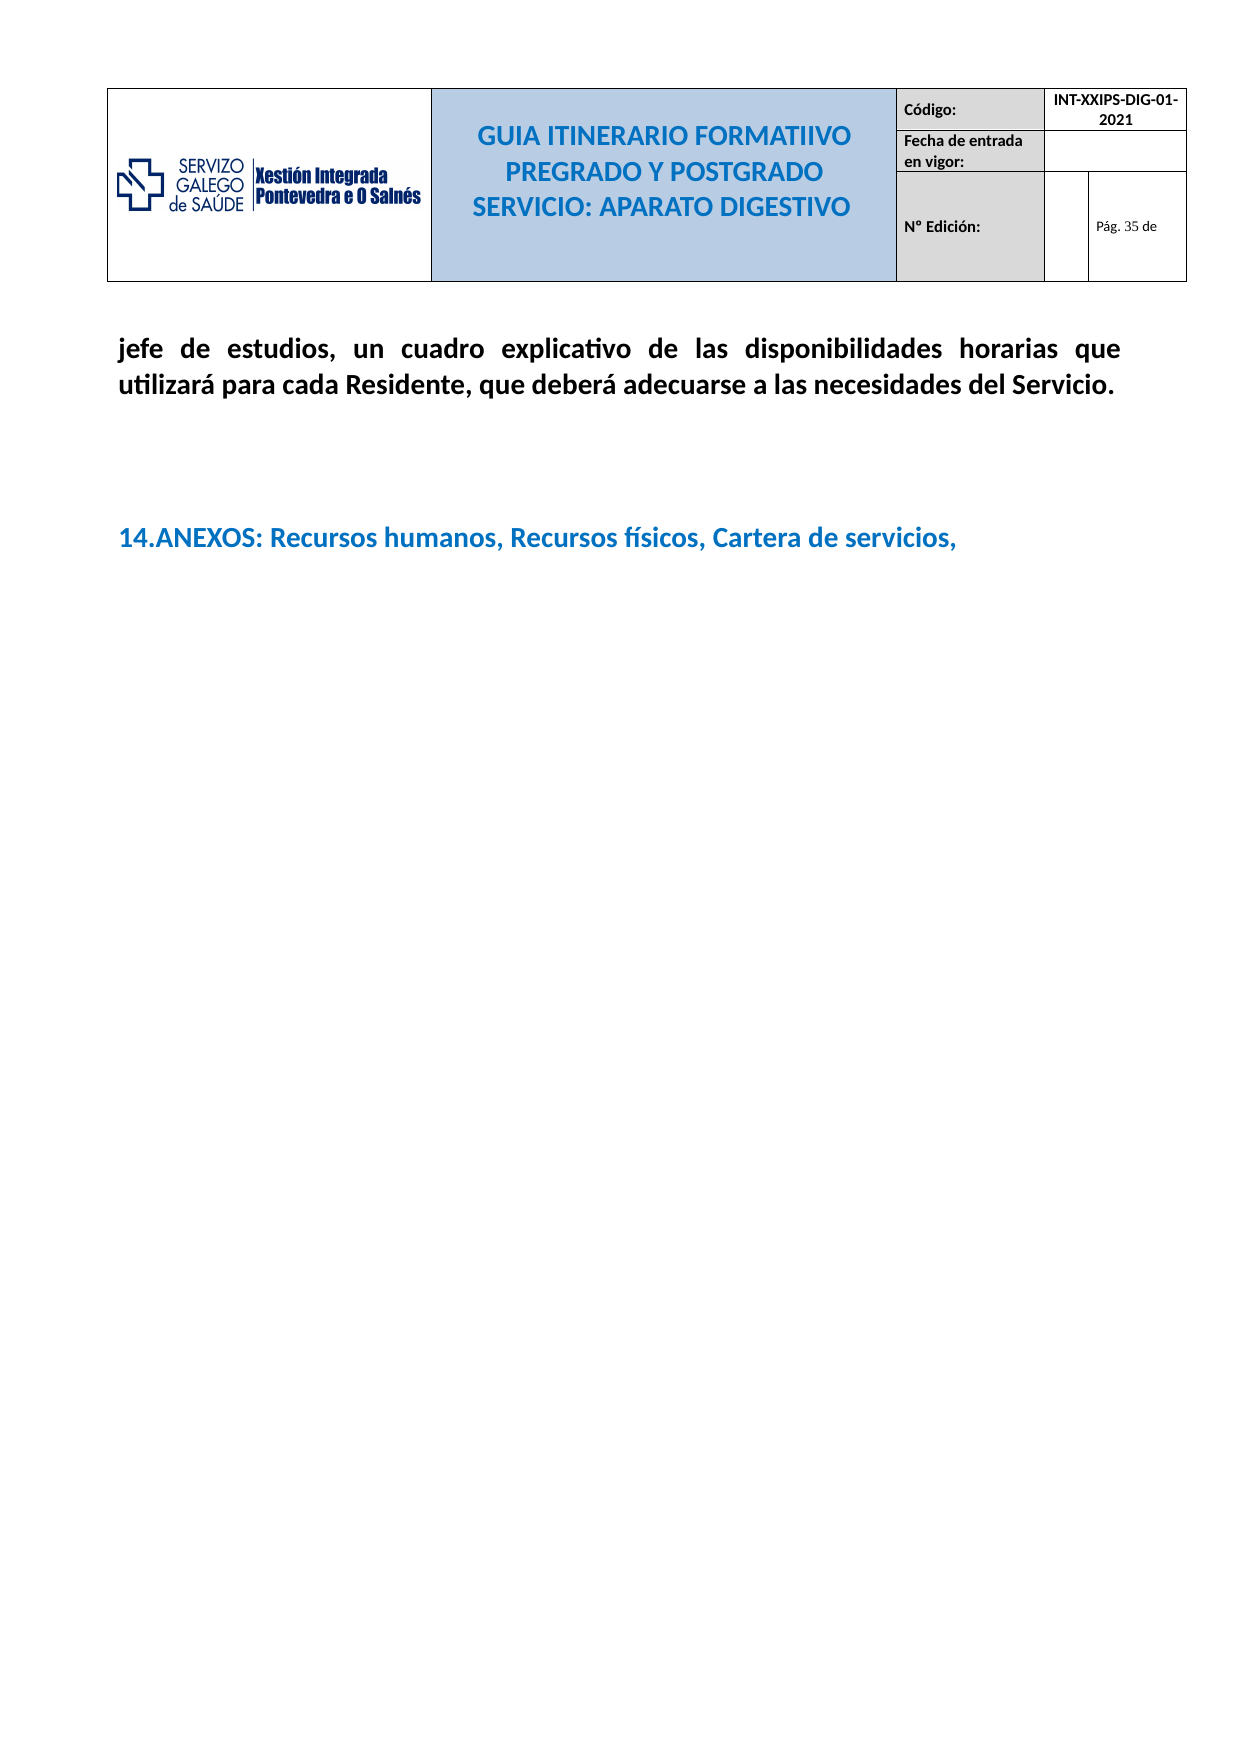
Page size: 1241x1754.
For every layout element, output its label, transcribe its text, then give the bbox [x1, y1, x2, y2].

text 14.ANEXOS: Recursos humanos, Recursos físicos, Cartera de servicios, [118, 519, 1122, 555]
text jefe de estudios, un cuadro explicativo de las disponibilidades horarias que utilizará para cada Residente, que deberá adecuarse a las necesidades del Servicio. [118, 331, 1122, 402]
picture [117, 158, 423, 212]
